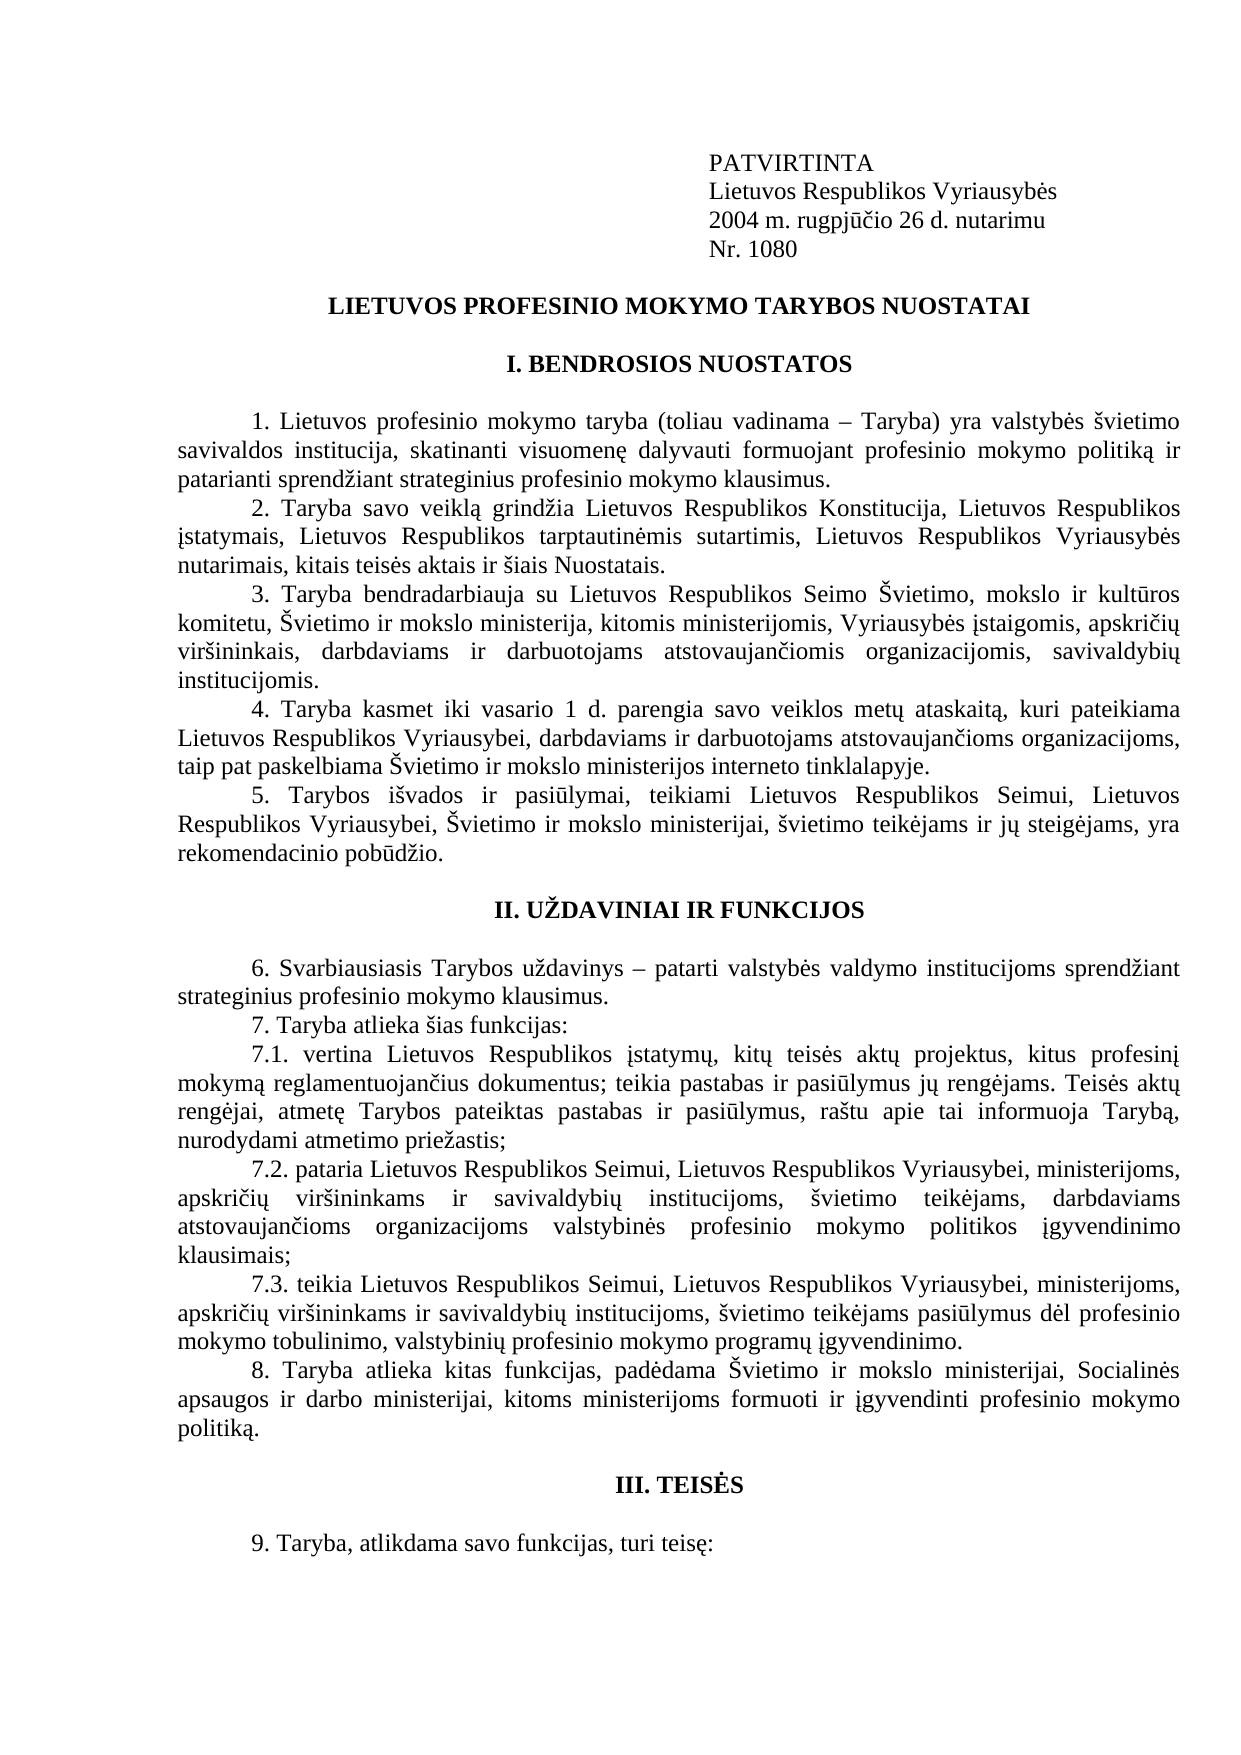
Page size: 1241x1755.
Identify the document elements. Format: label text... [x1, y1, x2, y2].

text 2. Taryba savo veiklą grindžia Lietuvos Respublikos Konstitucija, Lietuvos Respublikos įstatymais, Lietuvos Respublikos tarptautinėmis sutartimis, Lietuvos Respublikos Vyriausybės nutarimais, kitais teisės aktais ir šiais Nuostatais. [177, 493, 1181, 579]
text 4. Taryba kasmet iki vasario 1 d. parengia savo veiklos metų ataskaitą, kuri pateikiama Lietuvos Respublikos Vyriausybei, darbdaviams ir darbuotojams atstovaujančioms organizacijoms, taip pat paskelbiama Švietimo ir mokslo ministerijos interneto tinklalapyje. [177, 694, 1181, 780]
text 6. Svarbiausiasis Tarybos uždavinys – patarti valstybės valdymo institucijoms sprendžiant strateginius profesinio mokymo klausimus. [177, 953, 1181, 1010]
text 1. Lietuvos profesinio mokymo taryba (toliau vadinama – Taryba) yra valstybės švietimo savivaldos institucija, skatinanti visuomenę dalyvauti formuojant profesinio mokymo politiką ir patarianti sprendžiant strateginius profesinio mokymo klausimus. [177, 406, 1181, 493]
text 7.1. vertina Lietuvos Respublikos įstatymų, kitų teisės aktų projektus, kitus profesinį mokymą reglamentuojančius dokumentus; teikia pastabas ir pasiūlymus jų rengėjams. Teisės aktų rengėjai, atmetę Tarybos pateiktas pastabas ir pasiūlymus, raštu apie tai informuoja Tarybą, nurodydami atmetimo priežastis; [177, 1039, 1181, 1154]
text 7.2. pataria Lietuvos Respublikos Seimui, Lietuvos Respublikos Vyriausybei, ministerijoms, apskričių viršininkams ir savivaldybių institucijoms, švietimo teikėjams, darbdaviams atstovaujančioms organizacijoms valstybinės profesinio mokymo politikos įgyvendinimo klausimais; [177, 1154, 1181, 1269]
text 9. Taryba, atlikdama savo funkcijas, turi teisę: [177, 1528, 1181, 1556]
text 3. Taryba bendradarbiauja su Lietuvos Respublikos Seimo Švietimo, mokslo ir kultūros komitetu, Švietimo ir mokslo ministerija, kitomis ministerijomis, Vyriausybės įstaigomis, apskričių viršininkais, darbdaviams ir darbuotojams atstovaujančiomis organizacijomis, savivaldybių institucijomis. [177, 579, 1181, 694]
text I. BENDROSIOS NUOSTATOS [177, 349, 1181, 378]
text 7.3. teikia Lietuvos Respublikos Seimui, Lietuvos Respublikos Vyriausybei, ministerijoms, apskričių viršininkams ir savivaldybių institucijoms, švietimo teikėjams pasiūlymus dėl profesinio mokymo tobulinimo, valstybinių profesinio mokymo programų įgyvendinimo. [177, 1269, 1181, 1355]
text 2004 m. rugpjūčio 26 d. nutarimu [177, 205, 1181, 234]
text PATVIRTINTA [177, 148, 1181, 176]
text 5. Tarybos išvados ir pasiūlymai, teikiami Lietuvos Respublikos Seimui, Lietuvos Respublikos Vyriausybei, Švietimo ir mokslo ministerijai, švietimo teikėjams ir jų steigėjams, yra rekomendacinio pobūdžio. [177, 780, 1181, 866]
text LIETUVOS PROFESINIO MOKYMO TARYBOS NUOSTATAI [177, 291, 1181, 320]
text II. UŽDAVINIAI IR FUNKCIJOS [177, 895, 1181, 924]
text 7. Taryba atlieka šias funkcijas: [177, 1010, 1181, 1039]
text 8. Taryba atlieka kitas funkcijas, padėdama Švietimo ir mokslo ministerijai, Socialinės apsaugos ir darbo ministerijai, kitoms ministerijoms formuoti ir įgyvendinti profesinio mokymo politiką. [177, 1355, 1181, 1441]
text III. TEISĖS [177, 1470, 1181, 1499]
text Lietuvos Respublikos Vyriausybės [177, 176, 1181, 205]
text Nr. 1080 [177, 234, 1181, 263]
